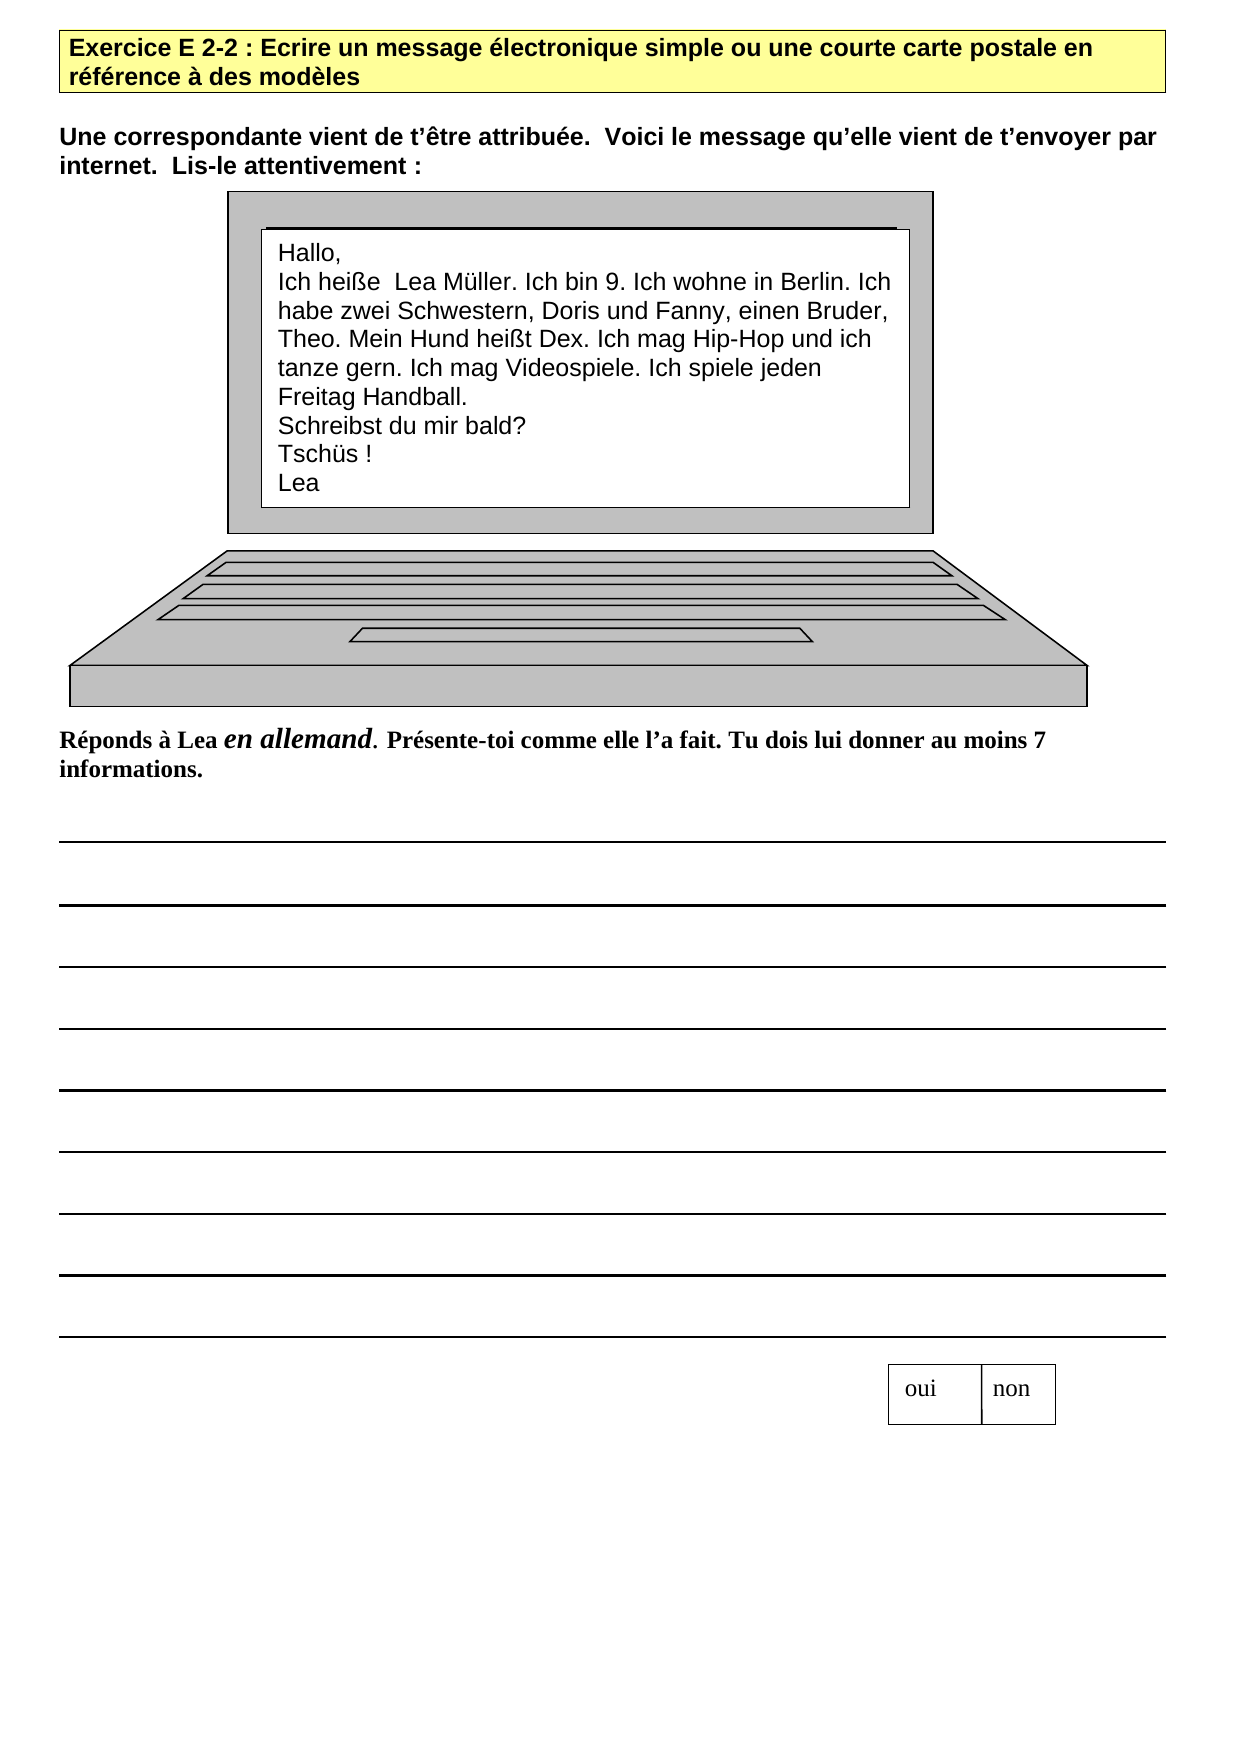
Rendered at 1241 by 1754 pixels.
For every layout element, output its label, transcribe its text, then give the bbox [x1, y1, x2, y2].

text Schreibst du mir bald? [278, 411, 894, 439]
text Une correspondante vient de t’être attribuée. Voici le message qu’elle vient de t’envoyer par internet. Lis-le attentivement : [59, 122, 1166, 179]
text Réponds à Lea en allemand. Présente-toi comme elle l’a fait. Tu dois lui donner au moins 7 informations. [59, 721, 1166, 783]
text oui [904, 1373, 980, 1402]
text Exercice E 2-2 : Ecrire un message électronique simple ou une courte carte postale en référence à des modèles [60, 31, 1165, 92]
text Hallo, [278, 238, 894, 267]
text Ich heiße Lea Müller. Ich bin 9. Ich wohne in Berlin. Ich habe zwei Schwestern, Doris und Fanny, einen Bruder, Theo. Mein Hund heißt Dex. Ich mag Hip-Hop und ich tanze gern. Ich mag Videospiele. Ich spiele jeden Freitag Handball. [278, 267, 894, 411]
text Lea [278, 468, 894, 497]
text Tschüs ! [278, 439, 894, 468]
text non [983, 1373, 1039, 1402]
